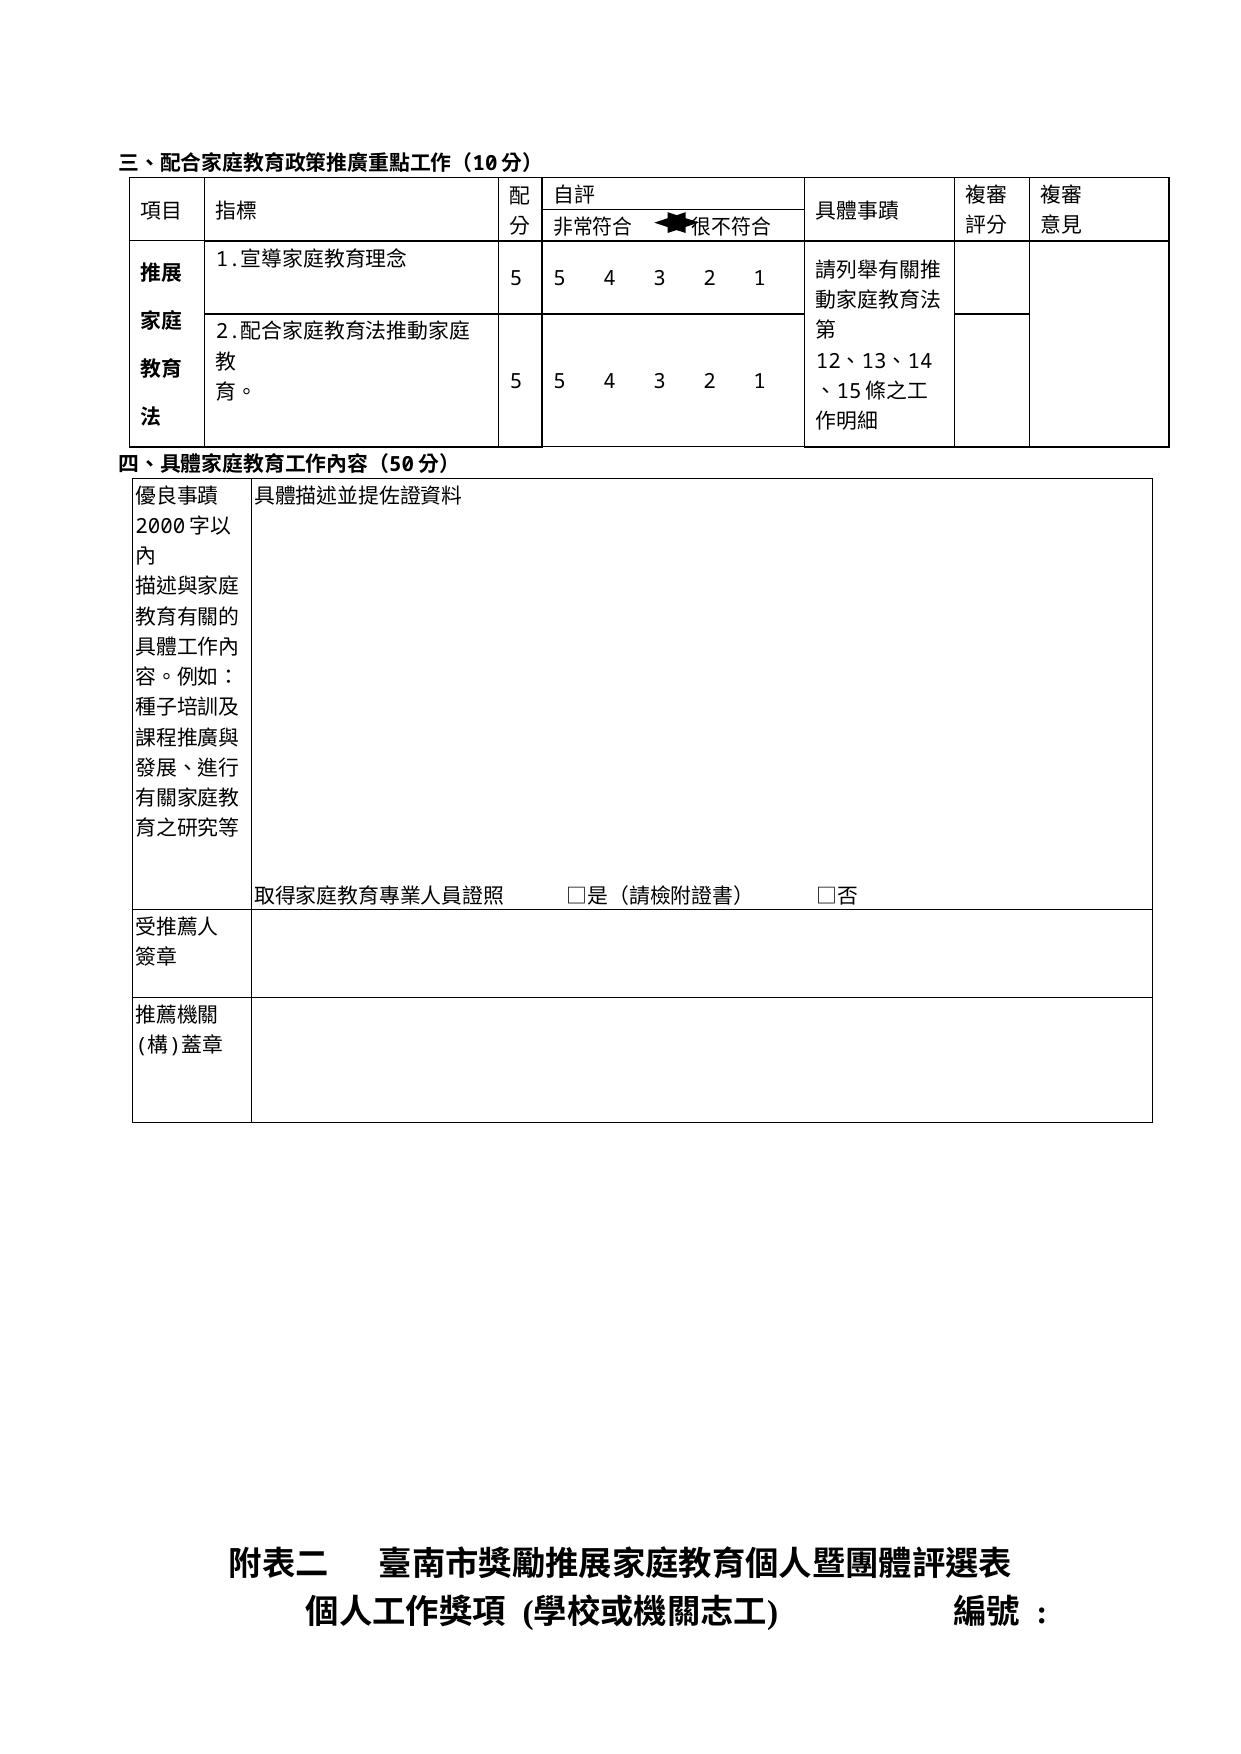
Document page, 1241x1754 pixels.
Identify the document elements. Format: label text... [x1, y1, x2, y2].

table_cell 非常符合 很不符合 [543, 210, 804, 240]
table_cell [1030, 242, 1168, 446]
table_cell 5 [499, 242, 541, 313]
text 附表二 臺南市獎勵推展家庭教育個人暨團體評選表 [118, 1537, 1122, 1585]
table_header 具體描述並提佐證資料 取得家庭教育專業人員證照 □是（請檢附證書） □否 [252, 479, 1152, 909]
table_header 複審 意見 [1030, 178, 1168, 240]
table_header 具體事蹟 [805, 178, 954, 240]
table_cell 1.宣導家庭教育理念 [205, 242, 498, 313]
text 四、具體家庭教育工作內容（50分） [118, 448, 1122, 478]
text 三、配合家庭教育政策推廣重點工作（10分） [118, 147, 1122, 177]
table_cell 5 4 3 2 1 [543, 315, 804, 446]
table_cell [955, 315, 1029, 446]
table_cell [252, 910, 1152, 997]
table_header 複審 評分 [955, 178, 1029, 240]
table_cell 請列舉有關推動家庭教育法第12、13、14、15條之工作明細 [805, 242, 954, 446]
table_cell 推展家庭教育法 [130, 241, 204, 446]
table_cell 5 4 3 2 1 [543, 242, 804, 313]
table_header 配分 [499, 178, 541, 240]
table_cell 5 [499, 315, 541, 446]
table_header 項目 [130, 178, 204, 240]
table_header 自評 [543, 178, 804, 209]
table_header 優良事蹟 2000字以內 描述與家庭教育有關的具體工作內容。例如：種子培訓及課程推廣與發展、進行有關家庭教育之研究等 [133, 479, 251, 909]
table_cell [955, 242, 1029, 313]
table_cell 推薦機關(構)蓋章 [133, 998, 251, 1122]
table_cell 2.配合家庭教育法推動家庭教 育。 [205, 315, 498, 446]
table_header 指標 [205, 178, 498, 240]
text 個人工作獎項 (學校或機關志工) 編號 : [118, 1585, 1122, 1633]
table_cell [252, 998, 1152, 1122]
table_cell 受推薦人 簽章 [133, 910, 251, 997]
